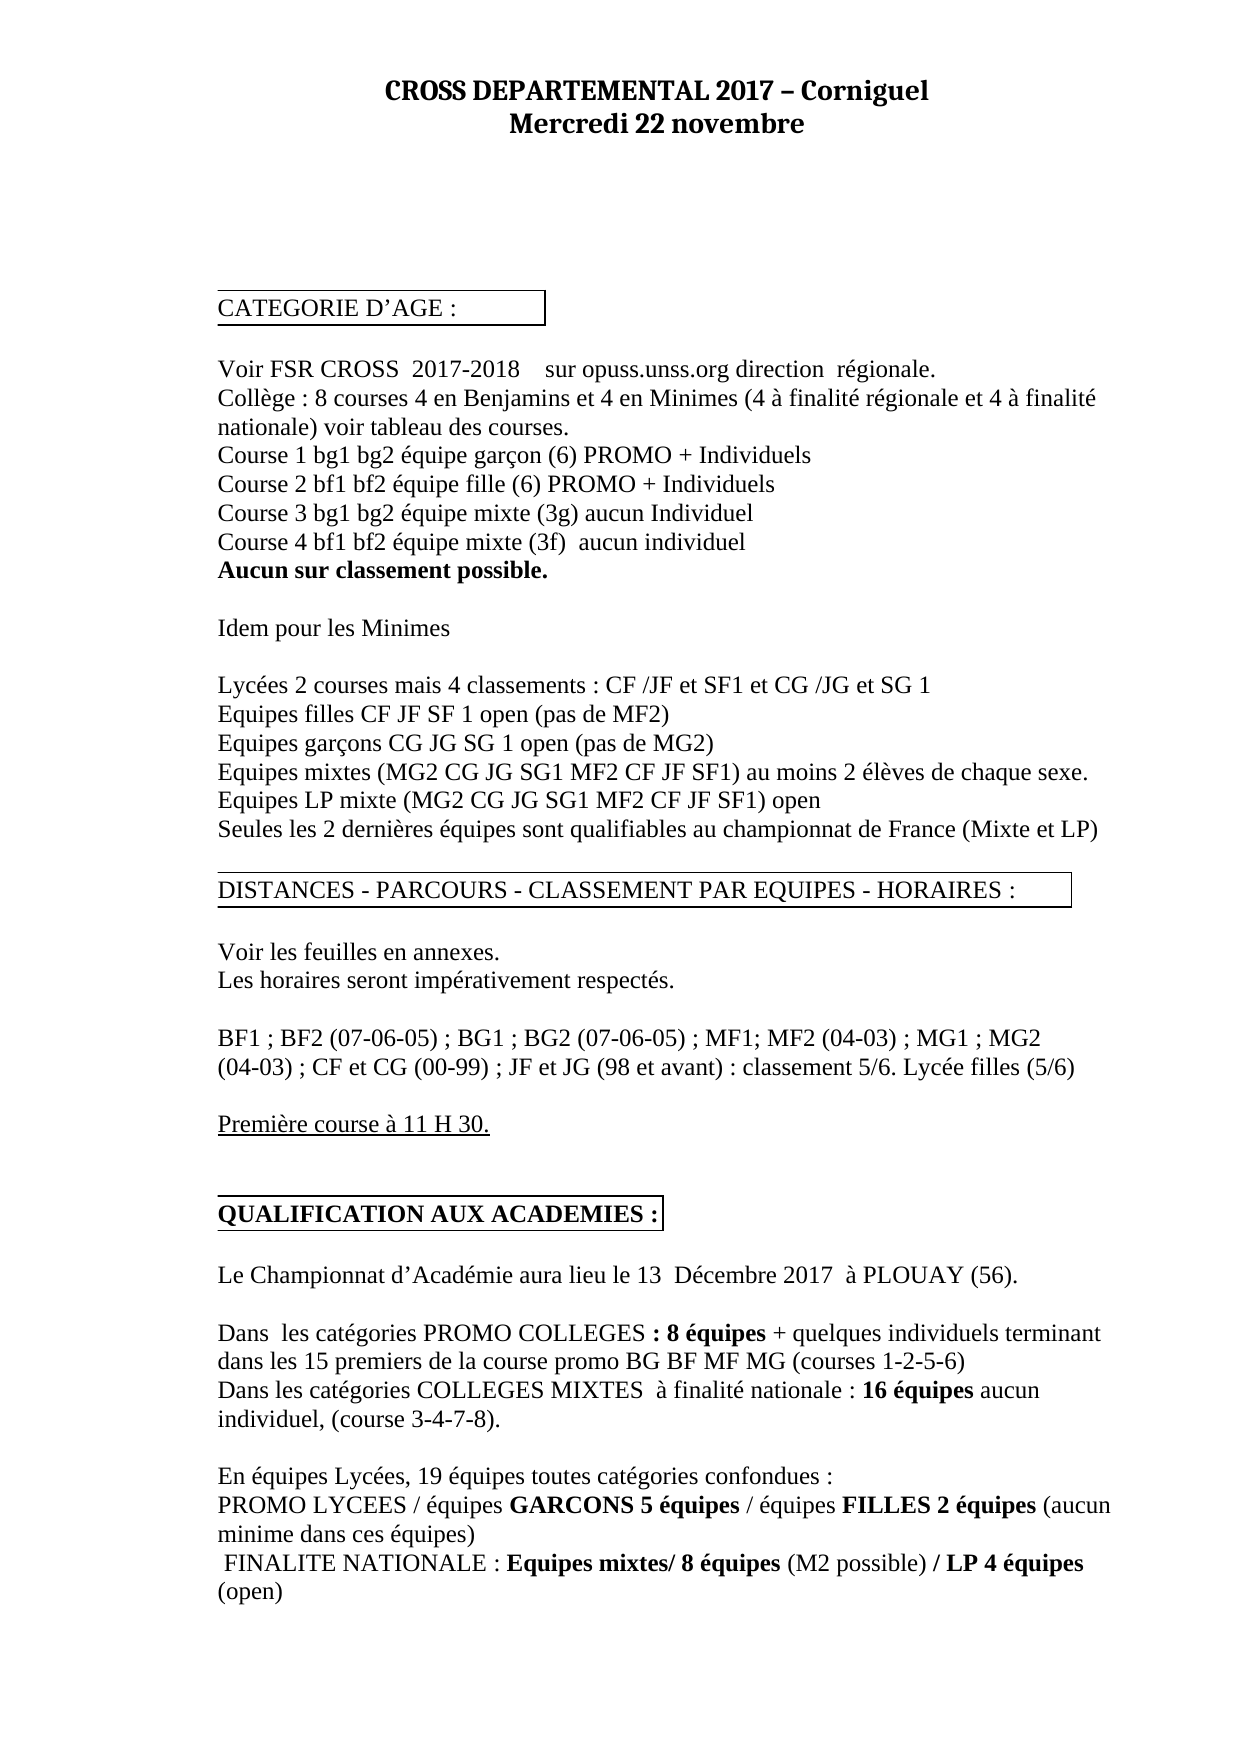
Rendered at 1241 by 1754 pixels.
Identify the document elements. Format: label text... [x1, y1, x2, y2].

table_header Brest, le 15 octobre 2017 Monsieur ABGRALL Gérard Directeur Départemental UNSS 29 à Mmes et Mrs les Secrétaires d’AS S/C du Chef d’Etablissement Réf : FSD N° 4 CROSS-COUNTRY Le Championnat Départemental U.N.S.S. de Cross- Country se déroulera le Mercredi 22 novembre 2017 sur le terrain du Corniguel à QUIMPER. MOYENS D’ACCES : Au rond- point LUDUGRIS (rond- point de Pont l’Abbé), prendre la direction de PLOMELIN, puis tout de suite à gauche, direction PORT du CORNIGUEL. Suivre le fléchage U.N.S.S. PARTICIPATION : Vous pouvez faire participer autant d’élèves que vous le désirez à condition qu’ils soient licenciés. N° DE L’ELEVE Le secrétariat sera informatisé et géré par un collectif de collègues. Pas de dossards : vous devez impérativement vous inscrire en ligne sur le site unss.org OPUSS, puis mon espace inscription à une compétition cross country départemental , couleur bleue. En cas de problème joindre Mr BOLZER Claude : Claude.Bolzer@ac-rennes.fr ou le SD29. A l’issue de votre envoi, en retour vous recevrez un N° pour chaque élève. Vous devez lui inscrire sur la main ce numéro. A la sortie du couloir d’arrivée se sera noté sur le listing et lui donnera sa place. Par sécurité je distribuerai un ticket d’arrivée qui lui donnera sa place instantanément dans la course. Je vous conseille de dire à vos élèves de garder ce ticket et de vous le donner, vous aurez ainsi le nombre de points de vos équipes en cas de litige. DELAI D’INSCRIPTION : lundi 20 NOVEMBRE 2017 14h00 CATEGORIE D’AGE : Voir FSR CROSS 2017-2018 sur opuss.unss.org direction régionale. Collège : 8 courses 4 en Benjamins et 4 en Minimes (4 à finalité régionale et 4 à finalité nationale) voir tableau des courses. Course 1 bg1 bg2 équipe garçon (6) PROMO + Individuels Course 2 bf1 bf2 équipe fille (6) PROMO + Individuels Course 3 bg1 bg2 équipe mixte (3g) aucun Individuel Course 4 bf1 bf2 équipe mixte (3f) aucun individuel Aucun sur classement possible. Idem pour les Minimes Lycées 2 courses mais 4 classements : CF /JF et SF1 et CG /JG et SG 1 Equipes filles CF JF SF 1 open (pas de MF2) Equipes garçons CG JG SG 1 open (pas de MG2) Equipes mixtes (MG2 CG JG SG1 MF2 CF JF SF1) au moins 2 élèves de chaque sexe. Equipes LP mixte (MG2 CG JG SG1 MF2 CF JF SF1) open Seules les 2 dernières équipes sont qualifiables au championnat de France (Mixte et LP) DISTANCES - PARCOURS - CLASSEMENT PAR EQUIPES - HORAIRES : Voir les feuilles en annexes. Les horaires seront impérativement respectés. BF1 ; BF2 (07-06-05) ; BG1 ; BG2 (07-06-05) ; MF1; MF2 (04-03) ; MG1 ; MG2 (04-03) ; CF et CG (00-99) ; JF et JG (98 et avant) : classement 5/6. Lycée filles (5/6) Première course à 11 H 30. QUALIFICATION AUX ACADEMIES : Le Championnat d’Académie aura lieu le 13 Décembre 2017 à PLOUAY (56). Dans les catégories PROMO COLLEGES : 8 équipes + quelques individuels terminant dans les 15 premiers de la course promo BG BF MF MG (courses 1-2-5-6) Dans les catégories COLLEGES MIXTES à finalité nationale : 16 équipes aucun individuel, (course 3-4-7-8). En équipes Lycées, 19 équipes toutes catégories confondues : PROMO LYCEES / équipes GARCONS 5 équipes / équipes FILLES 2 équipes (aucun minime dans ces équipes) FINALITE NATIONALE : Equipes mixtes/ 8 équipes (M2 possible) / LP 4 équipes (open) VESTIAIRES : Des vestiaires seront à votre disposition, mais attention les chaussures à pointes sont formellement interdites à l’intérieur. CHAUSSURES A POINTES : Les pointes longues sont conseillées. DEPLACEMENTS : Vos coordonnateurs de districts mettront en place les plans de transports. donnez-leur le nombre d’élèves à transporter. N’attendez pas le dernier jour. JURY : Un professeur par établissement pourra être sollicité. RESTAURATION : Une restauration rapide est prévue : buvette, casse-croûte, boissons chaudes etc.... L’UNSS offrira une boisson à retirer par tous les participants, les autres boissons seront payantes. RECOMPENSES : Médailles aux 3 premiers individuels et aux 3 premières équipes. premières équipes : gourdes unss29. TROPHEE COLLEGE : Meilleur classement de 4 catégories / 6. TROPHEE LYCEE : Meilleur classement de 3 catégories / 3. TROPHEE DES 6ème - CONSEIL GENERAL : Meilleur classement des BF BG promo et mixte. TROPHEE DU CHALLENGE DU NOMBRE : L’établissement ayant le plus grand nombre d’élèves classés. Le Directeur Départemental Gérard ABGRALL [206, 175, 1144, 1634]
table_header Service Départemental UNSS Finistère [0, 175, 206, 1634]
